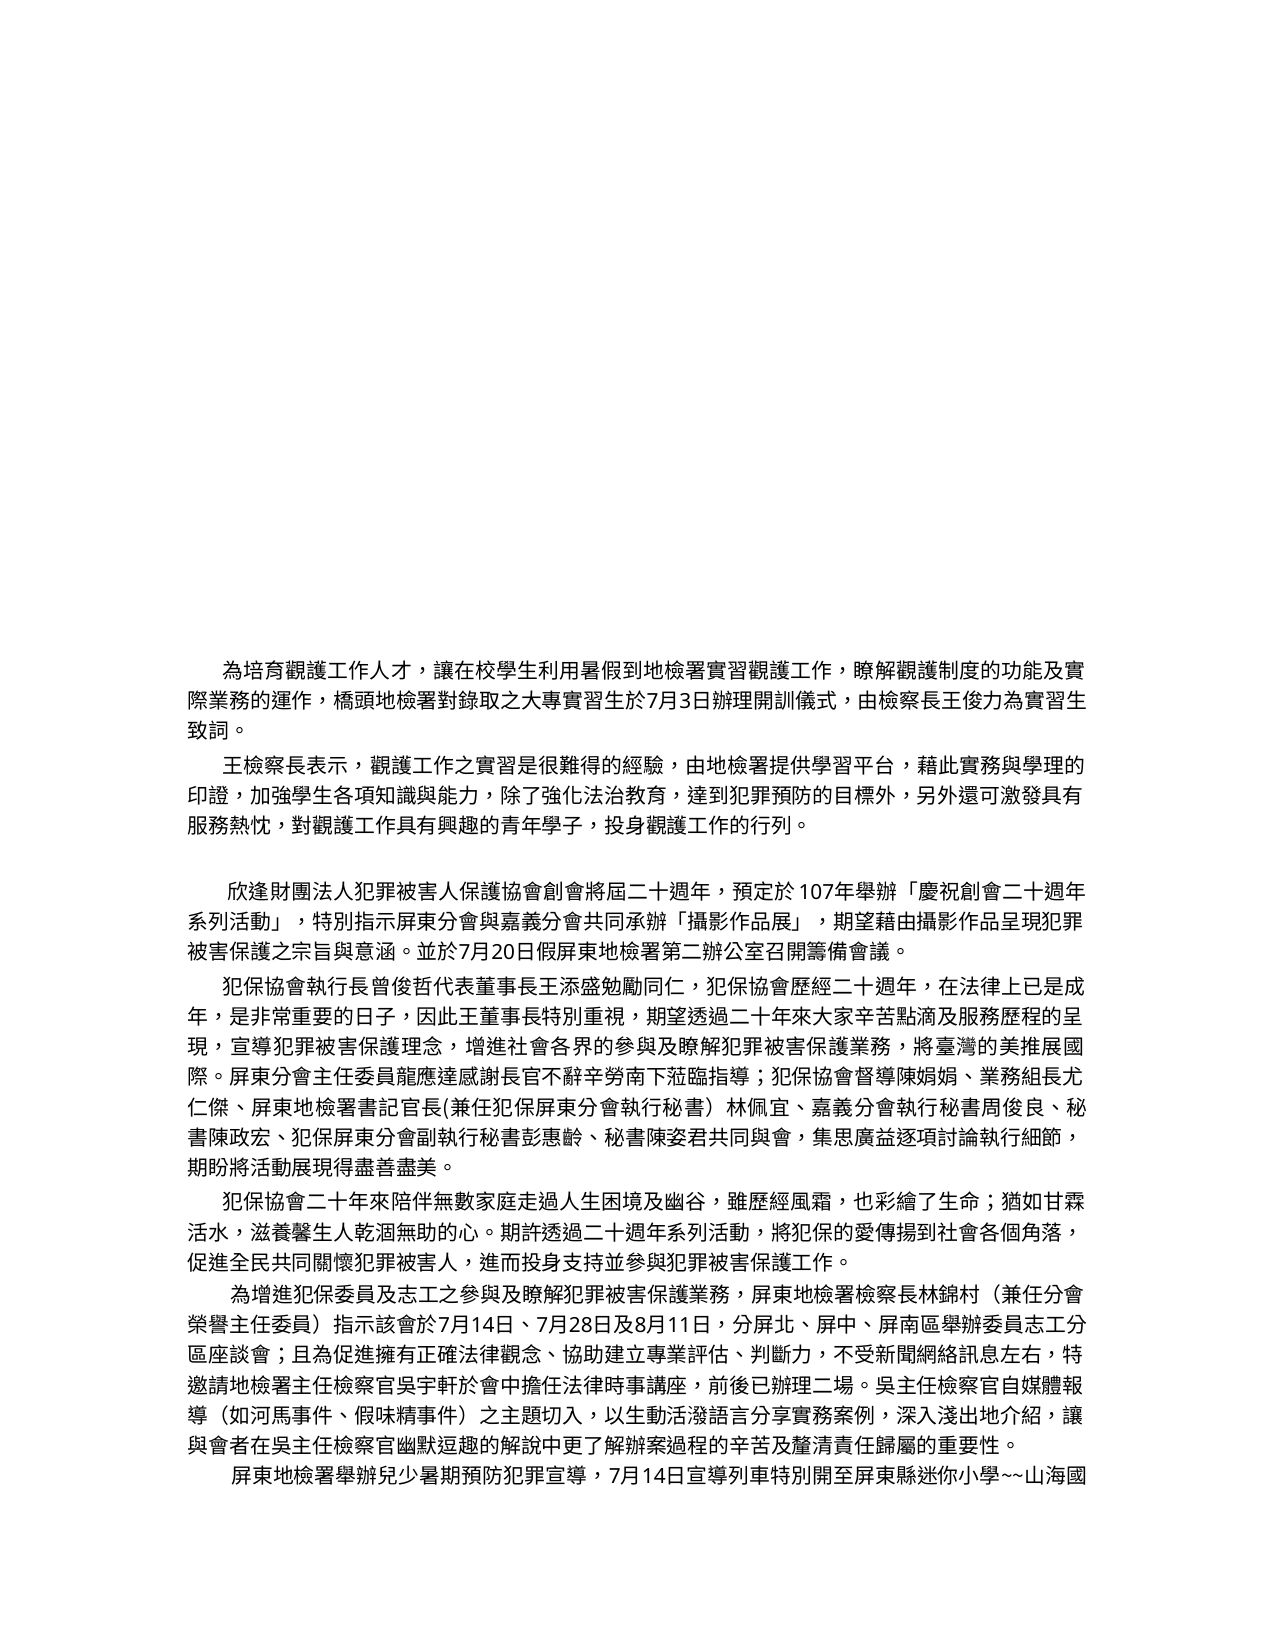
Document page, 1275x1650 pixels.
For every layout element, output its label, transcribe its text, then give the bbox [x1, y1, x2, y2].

text 橋頭地檢署辦理大專實習生開訓座談 [187, 598, 1087, 652]
text 財團法人高雄市毒品防制事務基金會成立 [187, 489, 1087, 543]
text 王檢察長表示，觀護工作之實習是很難得的經驗，由地檢署提供學習平台，藉此實務與學理的印證，加強學生各項知識與能力，除了強化法治教育，達到犯罪預防的目標外，另外還可激發具有服務熱忱，對觀護工作具有興趣的青年學子，投身觀護工作的行列。 [187, 749, 1087, 839]
text 臺灣桃園地方法院檢察署主任觀護人劉寬宏 [187, 263, 1087, 347]
text 橋頭地檢署結合空軍司令部，攜手厚植修復理念 [187, 543, 1087, 598]
text 犯保協會執行長曾俊哲代表董事長王添盛勉勵同仁，犯保協會歷經二十週年，在法律上已是成年，是非常重要的日子，因此王董事長特別重視，期望透過二十年來大家辛苦點滴及服務歷程的呈現，宣導犯罪被害保護理念，增進社會各界的參與及瞭解犯罪被害保護業務，將臺灣的美推展國際。屏東分會主任委員龍應達感謝長官不辭辛勞南下蒞臨指導；犯保協會督導陳娟娟、業務組長尤仁傑、屏東地檢署書記官長(兼任犯保屏東分會執行秘書）林佩宜、嘉義分會執行秘書周俊良、秘書陳政宏、犯保屏東分會副執行秘書彭惠齡、秘書陳姿君共同與會，集思廣益逐項討論執行細節，期盼將活動展現得盡善盡美。 [187, 970, 1087, 1181]
text 為增進犯保委員及志工之參與及瞭解犯罪被害保護業務，屏東地檢署檢察長林錦村（兼任分會榮譽主任委員）指示該會於7月14日、7月28日及8月11日，分屏北、屏中、屏南區舉辦委員志工分區座談會；且為促進擁有正確法律觀念、協助建立專業評估、判斷力，不受新聞網絡訊息左右，特邀請地檢署主任檢察官吳宇軒於會中擔任法律時事講座，前後已辦理二場。吳主任檢察官自媒體報導（如河馬事件、假味精事件）之主題切入，以生動活潑語言分享實務案例，深入淺出地介紹，讓與會者在吳主任檢察官幽默逗趣的解說中更了解辦案過程的辛苦及釐清責任歸屬的重要性。 [187, 1278, 1087, 1459]
text 犯保協會二十年來陪伴無數家庭走過人生困境及幽谷，雖歷經風霜，也彩繪了生命；猶如甘霖活水，滋養馨生人乾涸無助的心。期許透過二十週年系列活動，將犯保的愛傳揚到社會各個角落，促進全民共同關懷犯罪被害人，進而投身支持並參與犯罪被害保護工作。 [187, 1186, 1087, 1276]
text 從性侵害犯罪防治法社區處遇規定論觀護人執行成效(一) [187, 150, 1087, 258]
text 彰檢緩起訴處分金補助學校犯罪預防宣導 [187, 435, 1087, 489]
text 欣逢財團法人犯罪被害人保護協會創會將屆二十週年，預定於107年舉辦「慶祝創會二十週年系列活動」，特別指示屏東分會與嘉義分會共同承辦「攝影作品展」，期望藉由攝影作品呈現犯罪被害保護之宗旨與意涵。並於7月20日假屏東地檢署第二辦公室召開籌備會議。 [187, 875, 1087, 966]
text 屏東地檢署舉辦兒少暑期預防犯罪宣導，7月14日宣導列車特別開至屏東縣迷你小學~~山海國 [187, 1459, 1087, 1490]
text 屏檢辦理山海國小暑期預防犯罪 [187, 842, 1087, 873]
text 彰化地檢召開社會勞動機構聯繫會議 [187, 403, 1087, 435]
text 為培育觀護工作人才，讓在校學生利用暑假到地檢署實習觀護工作，瞭解觀護制度的功能及實際業務的運作，橋頭地檢署對錄取之大專實習生於7月3日辦理開訓儀式，由檢察長王俊力為實習生致詞。 [187, 654, 1087, 745]
text 苗檢辦理修復式司法訓練 精進成員團隊實力 [187, 349, 1087, 403]
